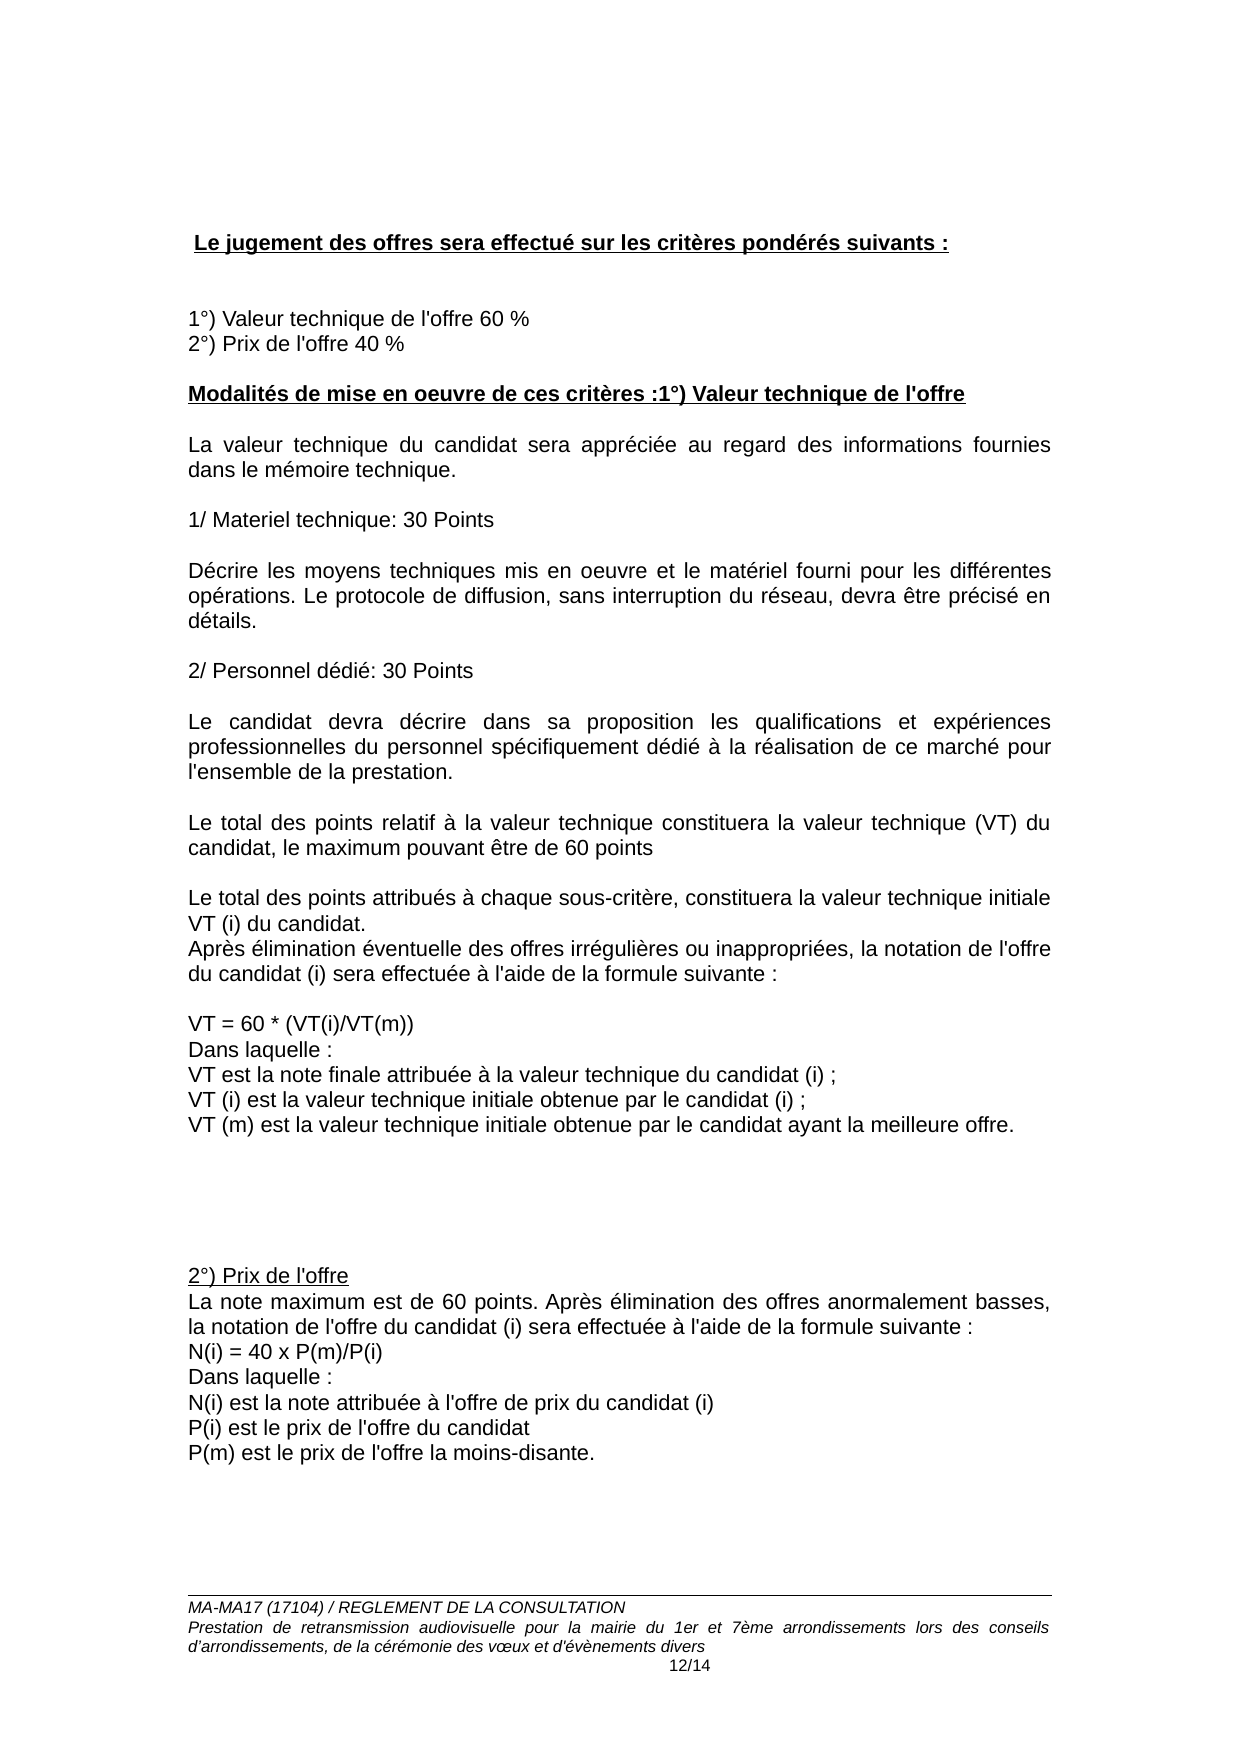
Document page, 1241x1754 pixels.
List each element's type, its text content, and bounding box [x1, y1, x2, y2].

text Le candidat devra décrire dans sa proposition les qualifications et expériences professionnelles du personnel spécifiquement dédié à la réalisation de ce marché pour l'ensemble de la prestation. [188, 709, 1052, 784]
text N(i) est la note attribuée à l'offre de prix du candidat (i) [188, 1389, 1052, 1414]
text 2/ Personnel dédié: 30 Points [188, 658, 1052, 683]
text P(m) est le prix de l'offre la moins-disante. [188, 1440, 1052, 1465]
text Le total des points attribués à chaque sous-critère, constituera la valeur technique initiale VT (i) du candidat. [188, 885, 1052, 936]
text N(i) = 40 x P(m)/P(i) [188, 1339, 1052, 1364]
text Après élimination éventuelle des offres irrégulières ou inappropriées, la notation de l'offre du candidat (i) sera effectuée à l'aide de la formule suivante : [188, 936, 1052, 986]
text Dans laquelle : [188, 1364, 1052, 1389]
text VT (i) est la valeur technique initiale obtenue par le candidat (i) ; [188, 1087, 1052, 1112]
text Le total des points relatif à la valeur technique constituera la valeur technique (VT) du candidat, le maximum pouvant être de 60 points [188, 809, 1052, 860]
text 2°) Prix de l'offre [188, 1263, 1052, 1288]
text VT est la note finale attribuée à la valeur technique du candidat (i) ; [188, 1062, 1052, 1087]
text 2°) Prix de l'offre 40 % [188, 331, 1052, 356]
text P(i) est le prix de l'offre du candidat [188, 1414, 1052, 1440]
text Modalités de mise en oeuvre de ces critères :1°) Valeur technique de l'offre [188, 381, 1052, 406]
text La valeur technique du candidat sera appréciée au regard des informations fournies dans le mémoire technique. [188, 431, 1052, 482]
text Le jugement des offres sera effectué sur les critères pondérés suivants : [188, 230, 1052, 255]
text 1/ Materiel technique: 30 Points [188, 507, 1052, 532]
text VT = 60 * (VT(i)/VT(m)) [188, 1011, 1052, 1036]
text Dans laquelle : [188, 1036, 1052, 1062]
text 1°) Valeur technique de l'offre 60 % [188, 305, 1052, 331]
text Décrire les moyens techniques mis en oeuvre et le matériel fourni pour les différentes opérations. Le protocole de diffusion, sans interruption du réseau, devra être précisé en détails. [188, 557, 1052, 633]
text VT (m) est la valeur technique initiale obtenue par le candidat ayant la meilleure offre. [188, 1112, 1052, 1137]
text La note maximum est de 60 points. Après élimination des offres anormalement basses, la notation de l'offre du candidat (i) sera effectuée à l'aide de la formule suivante : [188, 1288, 1052, 1339]
